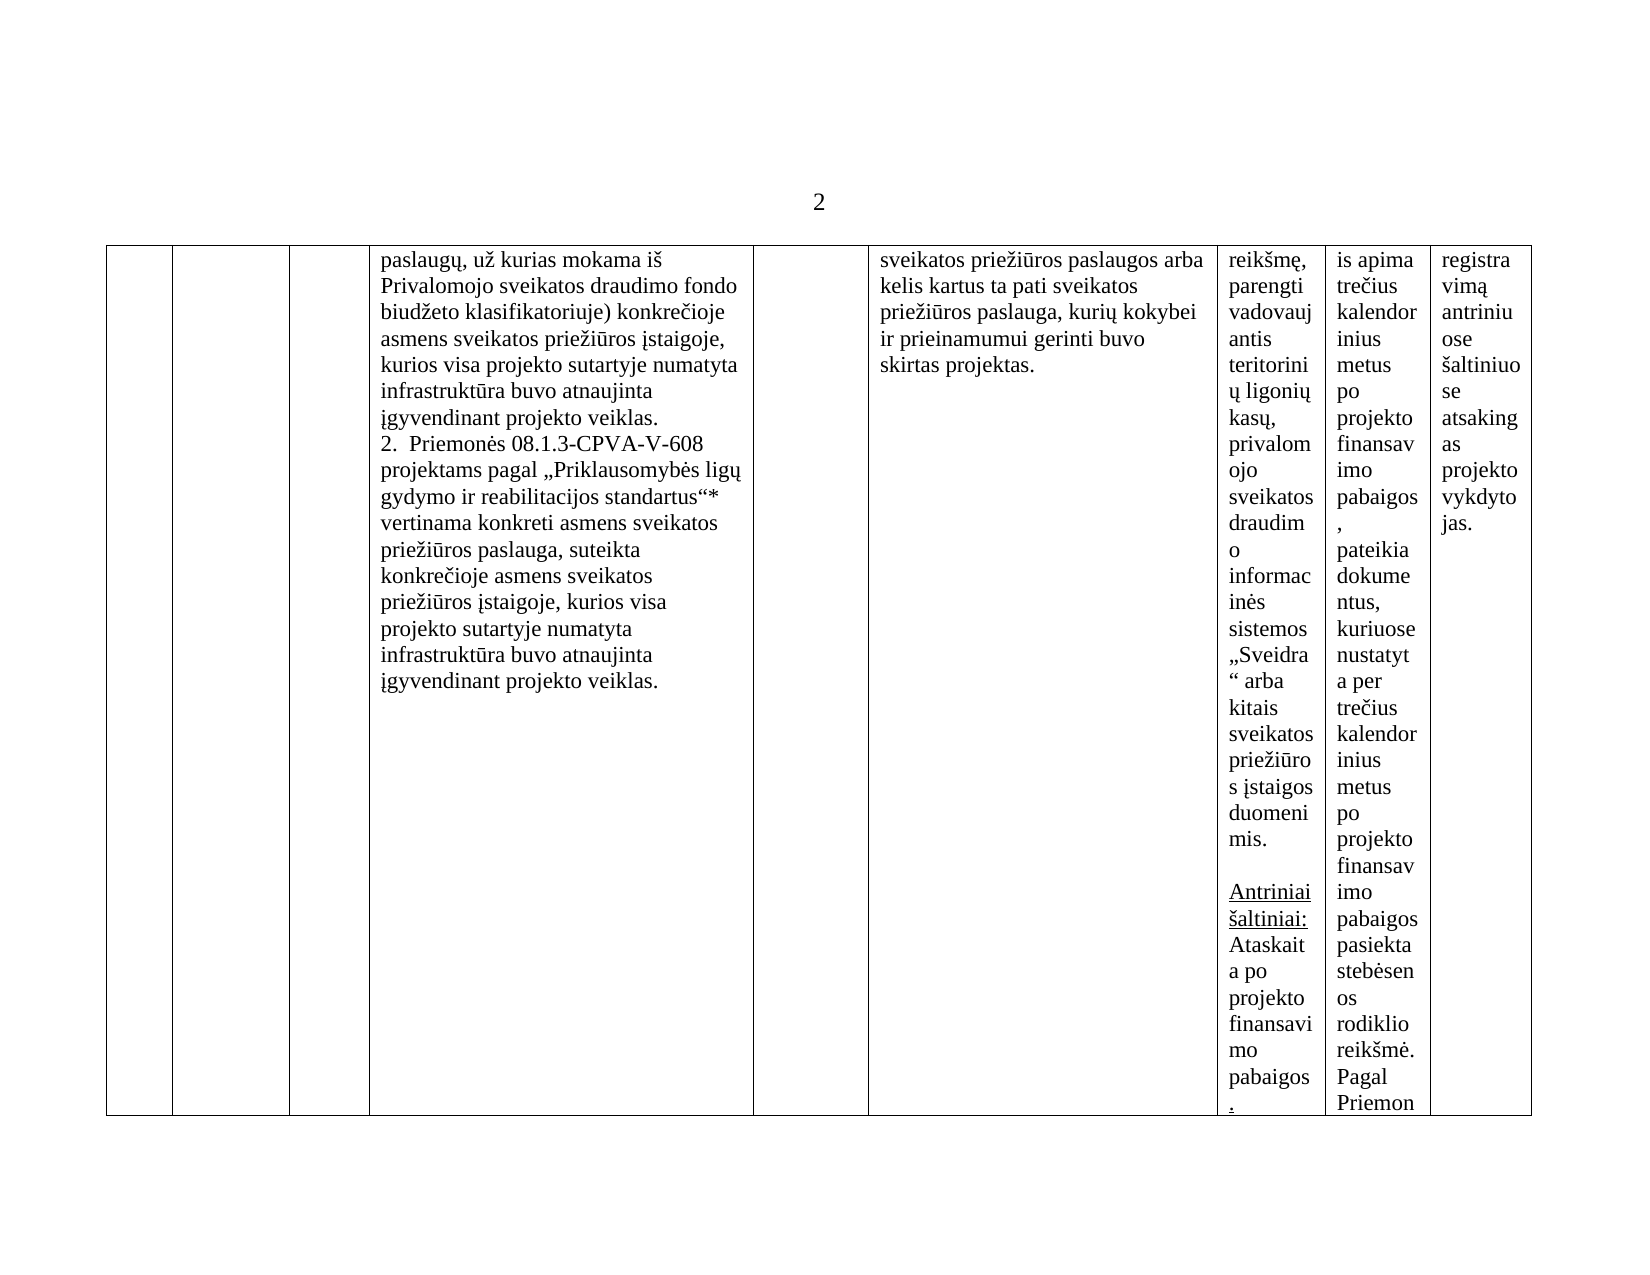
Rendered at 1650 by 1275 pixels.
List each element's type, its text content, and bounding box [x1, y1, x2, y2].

table_cell sveikatos priežiūros paslaugos arba kelis kartus ta pati sveikatos priežiūros paslauga, kurių kokybei ir prieinamumui gerinti buvo skirtas projektas. [869, 246, 1217, 1115]
table_cell [173, 246, 289, 1115]
table_cell reikšmę, parengti vadovaujantis teritorinių ligonių kasų, privalomojo sveikatos draudimo informacinės sistemos „Sveidra“ arba kitais sveikatos priežiūros įstaigos duomenimis. Antriniai šaltiniai: Ataskaita po projekto finansavimo pabaigos. [1218, 246, 1325, 1115]
table_cell [754, 246, 868, 1115]
table_cell [107, 246, 172, 1115]
table_cell [290, 246, 369, 1115]
table_cell registravimą antriniuose šaltiniuose atsakingas projekto vykdytojas. [1431, 246, 1531, 1115]
table_cell is apima trečius kalendorinius metus po projekto finansavimo pabaigos, pateikia dokumentus, kuriuose nustatyta per trečius kalendorinius metus po projekto finansavimo pabaigos pasiekta stebėsenos rodiklio reikšmė. Pagal Priemon [1326, 246, 1430, 1115]
table_cell paslaugų, už kurias mokama iš Privalomojo sveikatos draudimo fondo biudžeto klasifikatoriuje) konkrečioje asmens sveikatos priežiūros įstaigoje, kurios visa projekto sutartyje numatyta infrastruktūra buvo atnaujinta įgyvendinant projekto veiklas. 2. Priemonės 08.1.3-CPVA-V-608 projektams pagal „Priklausomybės ligų gydymo ir reabilitacijos standartus“* vertinama konkreti asmens sveikatos priežiūros paslauga, suteikta konkrečioje asmens sveikatos priežiūros įstaigoje, kurios visa projekto sutartyje numatyta infrastruktūra buvo atnaujinta įgyvendinant projekto veiklas. [370, 246, 753, 1115]
